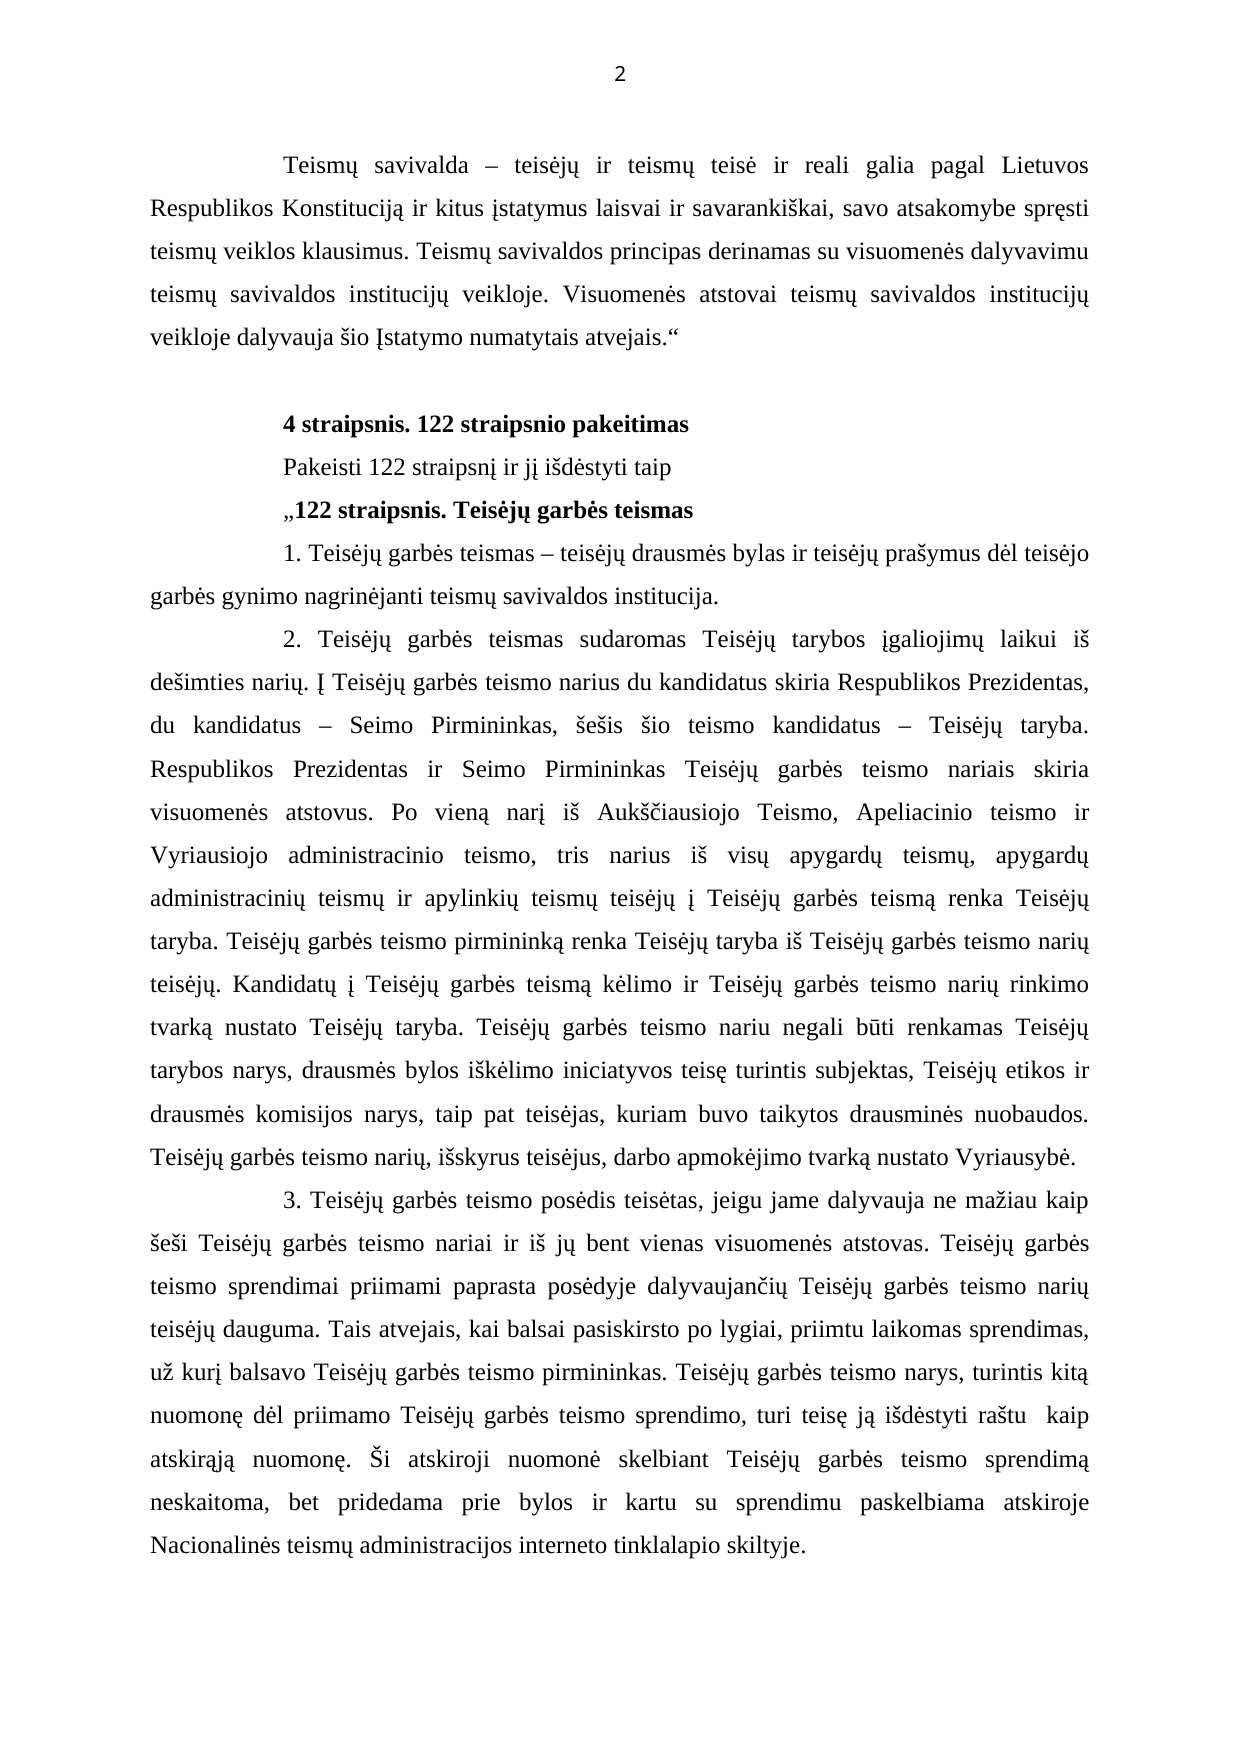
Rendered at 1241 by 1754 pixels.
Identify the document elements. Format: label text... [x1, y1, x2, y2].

text 4 straipsnis. 122 straipsnio pakeitimas [150, 409, 1090, 437]
text „122 straipsnis. Teisėjų garbės teismas [150, 495, 1090, 524]
text Pakeisti 122 straipsnį ir jį išdėstyti taip [150, 452, 1090, 481]
text Teismų savivalda – teisėjų ir teismų teisė ir reali galia pagal Lietuvos Respublikos Konstituciją ir kitus įstatymus laisvai ir savarankiškai, savo atsakomybe spręsti teismų veiklos klausimus. Teismų savivaldos principas derinamas su visuomenės dalyvavimu teismų savivaldos institucijų veikloje. Visuomenės atstovai teismų savivaldos institucijų veikloje dalyvauja šio Įstatymo numatytais atvejais.“ [150, 150, 1090, 351]
text 1. Teisėjų garbės teismas – teisėjų drausmės bylas ir teisėjų prašymus dėl teisėjo garbės gynimo nagrinėjanti teismų savivaldos institucija. [150, 538, 1090, 610]
text 2. Teisėjų garbės teismas sudaromas Teisėjų tarybos įgaliojimų laikui iš dešimties narių. Į Teisėjų garbės teismo narius du kandidatus skiria Respublikos Prezidentas, du kandidatus – Seimo Pirmininkas, šešis šio teismo kandidatus – Teisėjų taryba. Respublikos Prezidentas ir Seimo Pirmininkas Teisėjų garbės teismo nariais skiria visuomenės atstovus. Po vieną narį iš Aukščiausiojo Teismo, Apeliacinio teismo ir Vyriausiojo administracinio teismo, tris narius iš visų apygardų teismų, apygardų administracinių teismų ir apylinkių teismų teisėjų į Teisėjų garbės teismą renka Teisėjų taryba. Teisėjų garbės teismo pirmininką renka Teisėjų taryba iš Teisėjų garbės teismo narių teisėjų. Kandidatų į Teisėjų garbės teismą kėlimo ir Teisėjų garbės teismo narių rinkimo tvarką nustato Teisėjų taryba. Teisėjų garbės teismo nariu negali būti renkamas Teisėjų tarybos narys, drausmės bylos iškėlimo iniciatyvos teisę turintis subjektas, Teisėjų etikos ir drausmės komisijos narys, taip pat teisėjas, kuriam buvo taikytos drausminės nuobaudos. Teisėjų garbės teismo narių, išskyrus teisėjus, darbo apmokėjimo tvarką nustato Vyriausybė. [150, 624, 1090, 1171]
text 3. Teisėjų garbės teismo posėdis teisėtas, jeigu jame dalyvauja ne mažiau kaip šeši Teisėjų garbės teismo nariai ir iš jų bent vienas visuomenės atstovas. Teisėjų garbės teismo sprendimai priimami paprasta posėdyje dalyvaujančių Teisėjų garbės teismo narių teisėjų dauguma. Tais atvejais, kai balsai pasiskirsto po lygiai, priimtu laikomas sprendimas, už kurį balsavo Teisėjų garbės teismo pirmininkas. Teisėjų garbės teismo narys, turintis kitą nuomonę dėl priimamo Teisėjų garbės teismo sprendimo, turi teisę ją išdėstyti raštu kaip atskirąją nuomonę. Ši atskiroji nuomonė skelbiant Teisėjų garbės teismo sprendimą neskaitoma, bet pridedama prie bylos ir kartu su sprendimu paskelbiama atskiroje Nacionalinės teismų administracijos interneto tinklalapio skiltyje. [150, 1185, 1090, 1559]
